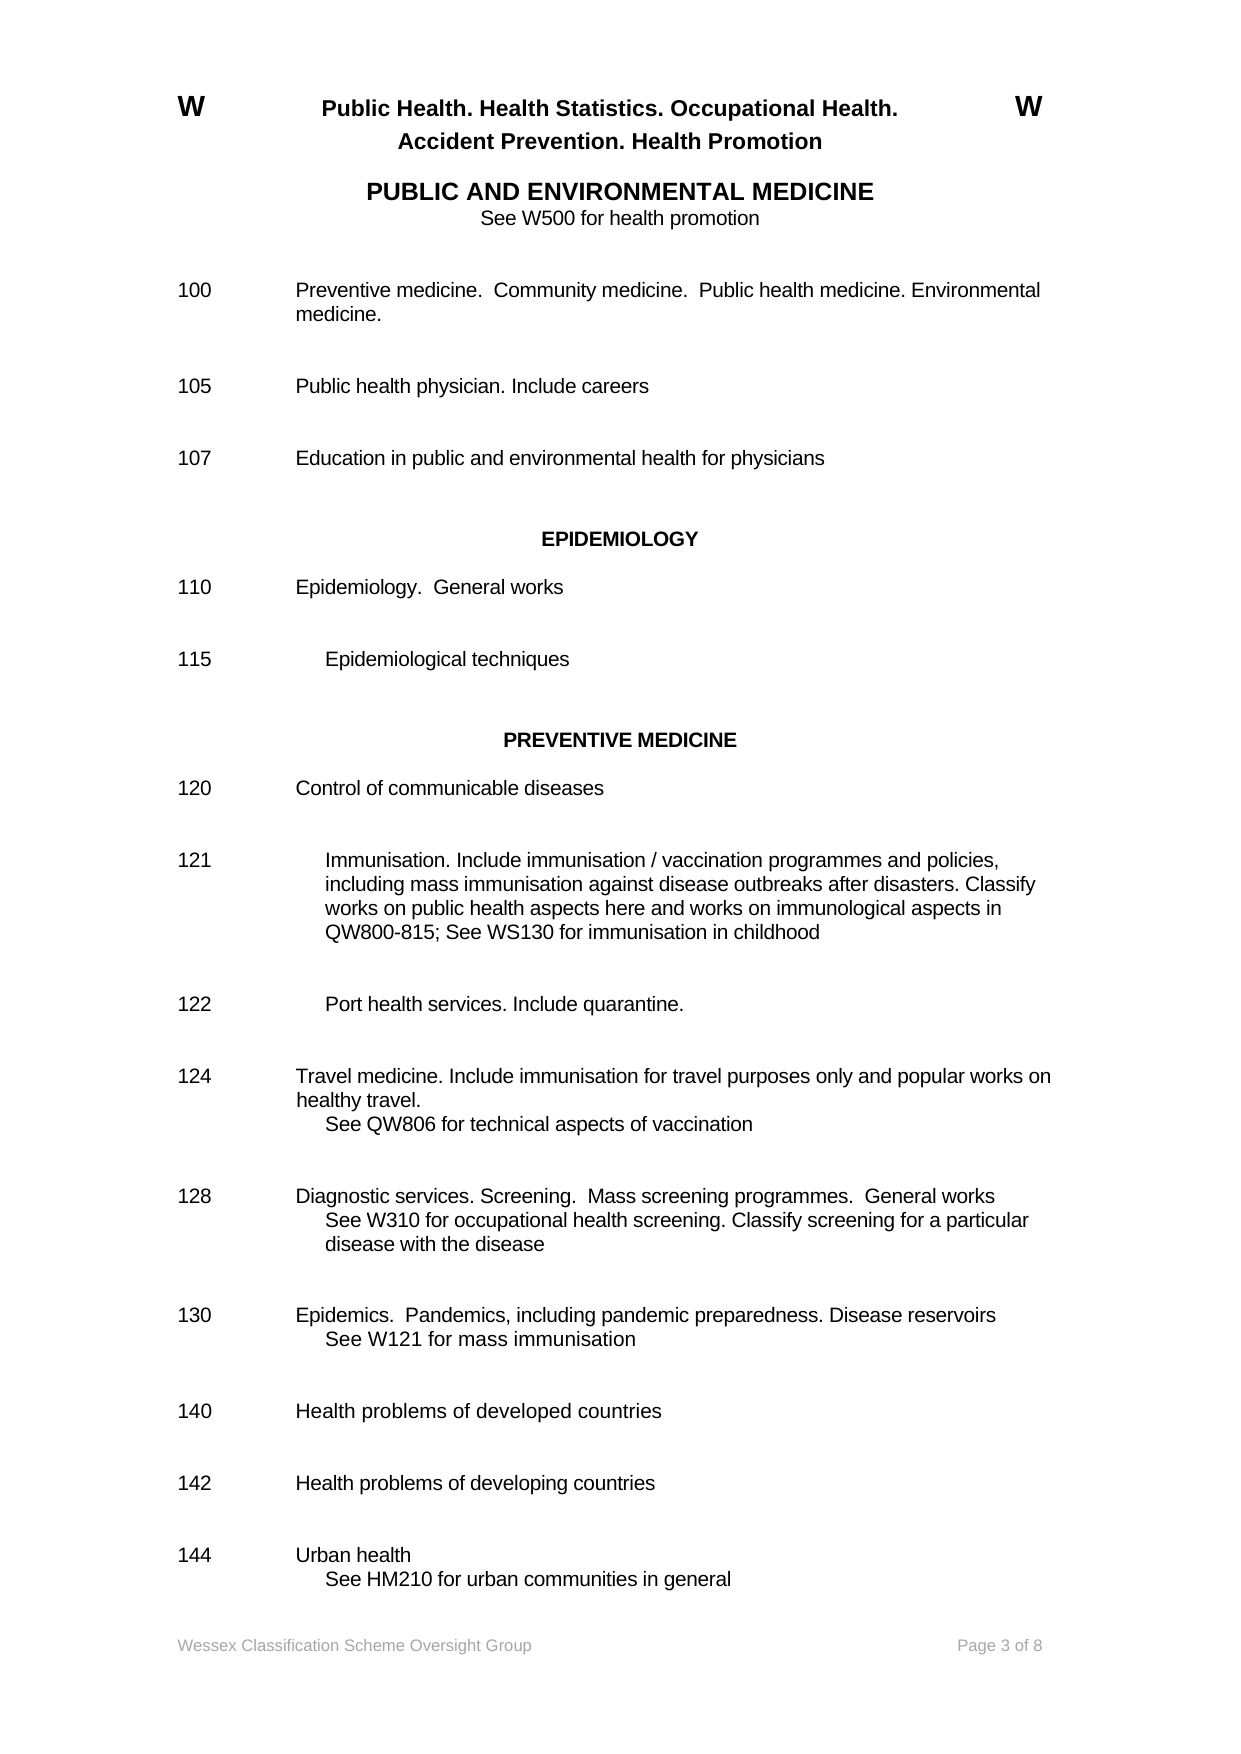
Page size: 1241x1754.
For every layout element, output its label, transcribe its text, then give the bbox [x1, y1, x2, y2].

list Urban health [177, 1543, 1063, 1567]
text 120 Control of communicable diseases [177, 776, 1063, 800]
list Travel medicine. Include immunisation for travel purposes only and popular works on healthy travel. [177, 1064, 1063, 1112]
subtitle PUBLIC AND ENVIRONMENTAL MEDICINE [177, 177, 1063, 206]
text 140 Health problems of developed countries [177, 1399, 1063, 1423]
text 115 Epidemiological techniques [177, 647, 1063, 671]
text 105 Public health physician. Include careers [177, 374, 1063, 398]
text See W310 for occupational health screening. Classify screening for a particular disease with the disease [325, 1207, 1063, 1255]
text 130 Epidemics. Pandemics, including pandemic preparedness. Disease reservoirs [177, 1303, 1063, 1327]
text PREVENTIVE MEDICINE [177, 728, 1063, 752]
text See W121 for mass immunisation [177, 1327, 1063, 1351]
text 121 Immunisation. Include immunisation / vaccination programmes and policies, including mass immunisation against disease outbreaks after disasters. Classify works on public health aspects here and works on immunological aspects in QW800-815; See WS130 for immunisation in childhood [177, 848, 1063, 944]
text See HM210 for urban communities in general [215, 1567, 1063, 1591]
text 122 Port health services. Include quarantine. [177, 992, 1063, 1016]
text See QW806 for technical aspects of vaccination [177, 1112, 1063, 1136]
text 107 Education in public and environmental health for physicians [177, 446, 1063, 469]
text EPIDEMIOLOGY [177, 527, 1063, 551]
text See W500 for health promotion [177, 206, 1063, 230]
text 142 Health problems of developing countries [177, 1471, 1063, 1495]
text 100 Preventive medicine. Community medicine. Public health medicine. Environmental medicine. [177, 278, 1063, 326]
text 128 Diagnostic services. Screening. Mass screening programmes. General works [177, 1183, 1063, 1207]
text 110 Epidemiology. General works [177, 575, 1063, 599]
